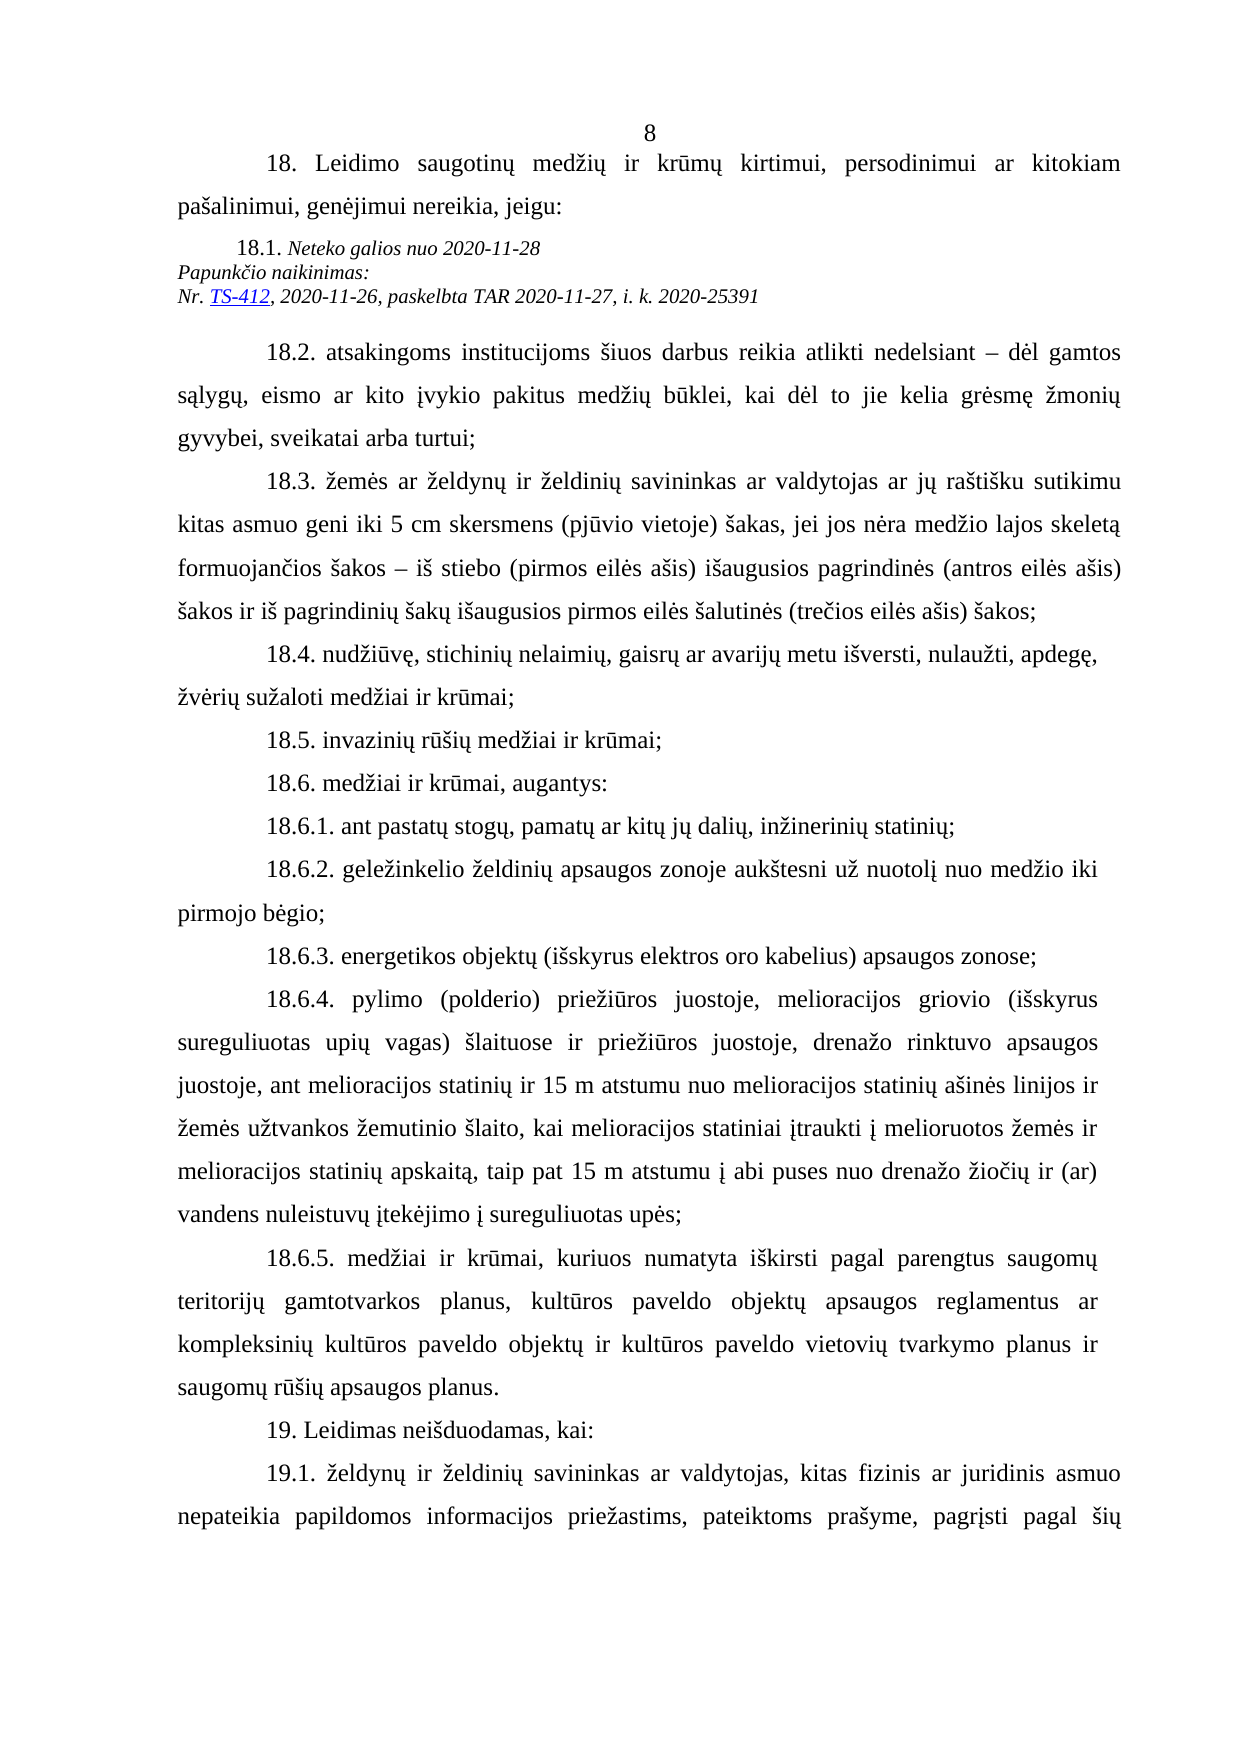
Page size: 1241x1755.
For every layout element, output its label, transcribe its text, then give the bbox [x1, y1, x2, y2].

text 18.4. nudžiūvę, stichinių nelaimių, gaisrų ar avarijų metu išversti, nulaužti, apdegę, žvėrių sužaloti medžiai ir krūmai; [177, 639, 1099, 711]
text 18.6.1. ant pastatų stogų, pamatų ar kitų jų dalių, inžinerinių statinių; [177, 811, 1099, 840]
text 18.6.5. medžiai ir krūmai, kuriuos numatyta iškirsti pagal parengtus saugomų teritorijų gamtotvarkos planus, kultūros paveldo objektų apsaugos reglamentus ar kompleksinių kultūros paveldo objektų ir kultūros paveldo vietovių tvarkymo planus ir saugomų rūšių apsaugos planus. [177, 1243, 1099, 1401]
text 19.1. želdynų ir želdinių savininkas ar valdytojas, kitas fizinis ar juridinis asmuo nepateikia papildomos informacijos priežastims, pateiktoms prašyme, pagrįsti pagal šių [177, 1458, 1122, 1530]
text 18.6. medžiai ir krūmai, augantys: [177, 768, 1099, 797]
text 18.1. Neteko galios nuo 2020-11-28 [177, 234, 1122, 260]
text 18.6.2. geležinkelio želdinių apsaugos zonoje aukštesni už nuotolį nuo medžio iki pirmojo bėgio; [177, 854, 1099, 926]
text 18. Leidimo saugotinų medžių ir krūmų kirtimui, persodinimui ar kitokiam pašalinimui, genėjimui nereikia, jeigu: [177, 148, 1122, 219]
text 19. Leidimas neišduodamas, kai: [177, 1415, 1122, 1444]
text 18.2. atsakingoms institucijoms šiuos darbus reikia atlikti nedelsiant – dėl gamtos sąlygų, eismo ar kito įvykio pakitus medžių būklei, kai dėl to jie kelia grėsmę žmonių gyvybei, sveikatai arba turtui; [177, 337, 1122, 452]
text Nr. TS-412, 2020-11-26, paskelbta TAR 2020-11-27, i. k. 2020-25391 [177, 284, 1122, 308]
text 18.3. žemės ar želdynų ir želdinių savininkas ar valdytojas ar jų raštišku sutikimu kitas asmuo geni iki 5 cm skersmens (pjūvio vietoje) šakas, jei jos nėra medžio lajos skeletą formuojančios šakos – iš stiebo (pirmos eilės ašis) išaugusios pagrindinės (antros eilės ašis) šakos ir iš pagrindinių šakų išaugusios pirmos eilės šalutinės (trečios eilės ašis) šakos; [177, 466, 1122, 624]
text 18.5. invazinių rūšių medžiai ir krūmai; [177, 725, 1099, 754]
text Papunkčio naikinimas: [177, 260, 1122, 284]
text 18.6.4. pylimo (polderio) priežiūros juostoje, melioracijos griovio (išskyrus sureguliuotas upių vagas) šlaituose ir priežiūros juostoje, drenažo rinktuvo apsaugos juostoje, ant melioracijos statinių ir 15 m atstumu nuo melioracijos statinių ašinės linijos ir žemės užtvankos žemutinio šlaito, kai melioracijos statiniai įtraukti į melioruotos žemės ir melioracijos statinių apskaitą, taip pat 15 m atstumu į abi puses nuo drenažo žiočių ir (ar) vandens nuleistuvų įtekėjimo į sureguliuotas upės; [177, 984, 1099, 1228]
text 18.6.3. energetikos objektų (išskyrus elektros oro kabelius) apsaugos zonose; [177, 941, 1099, 969]
